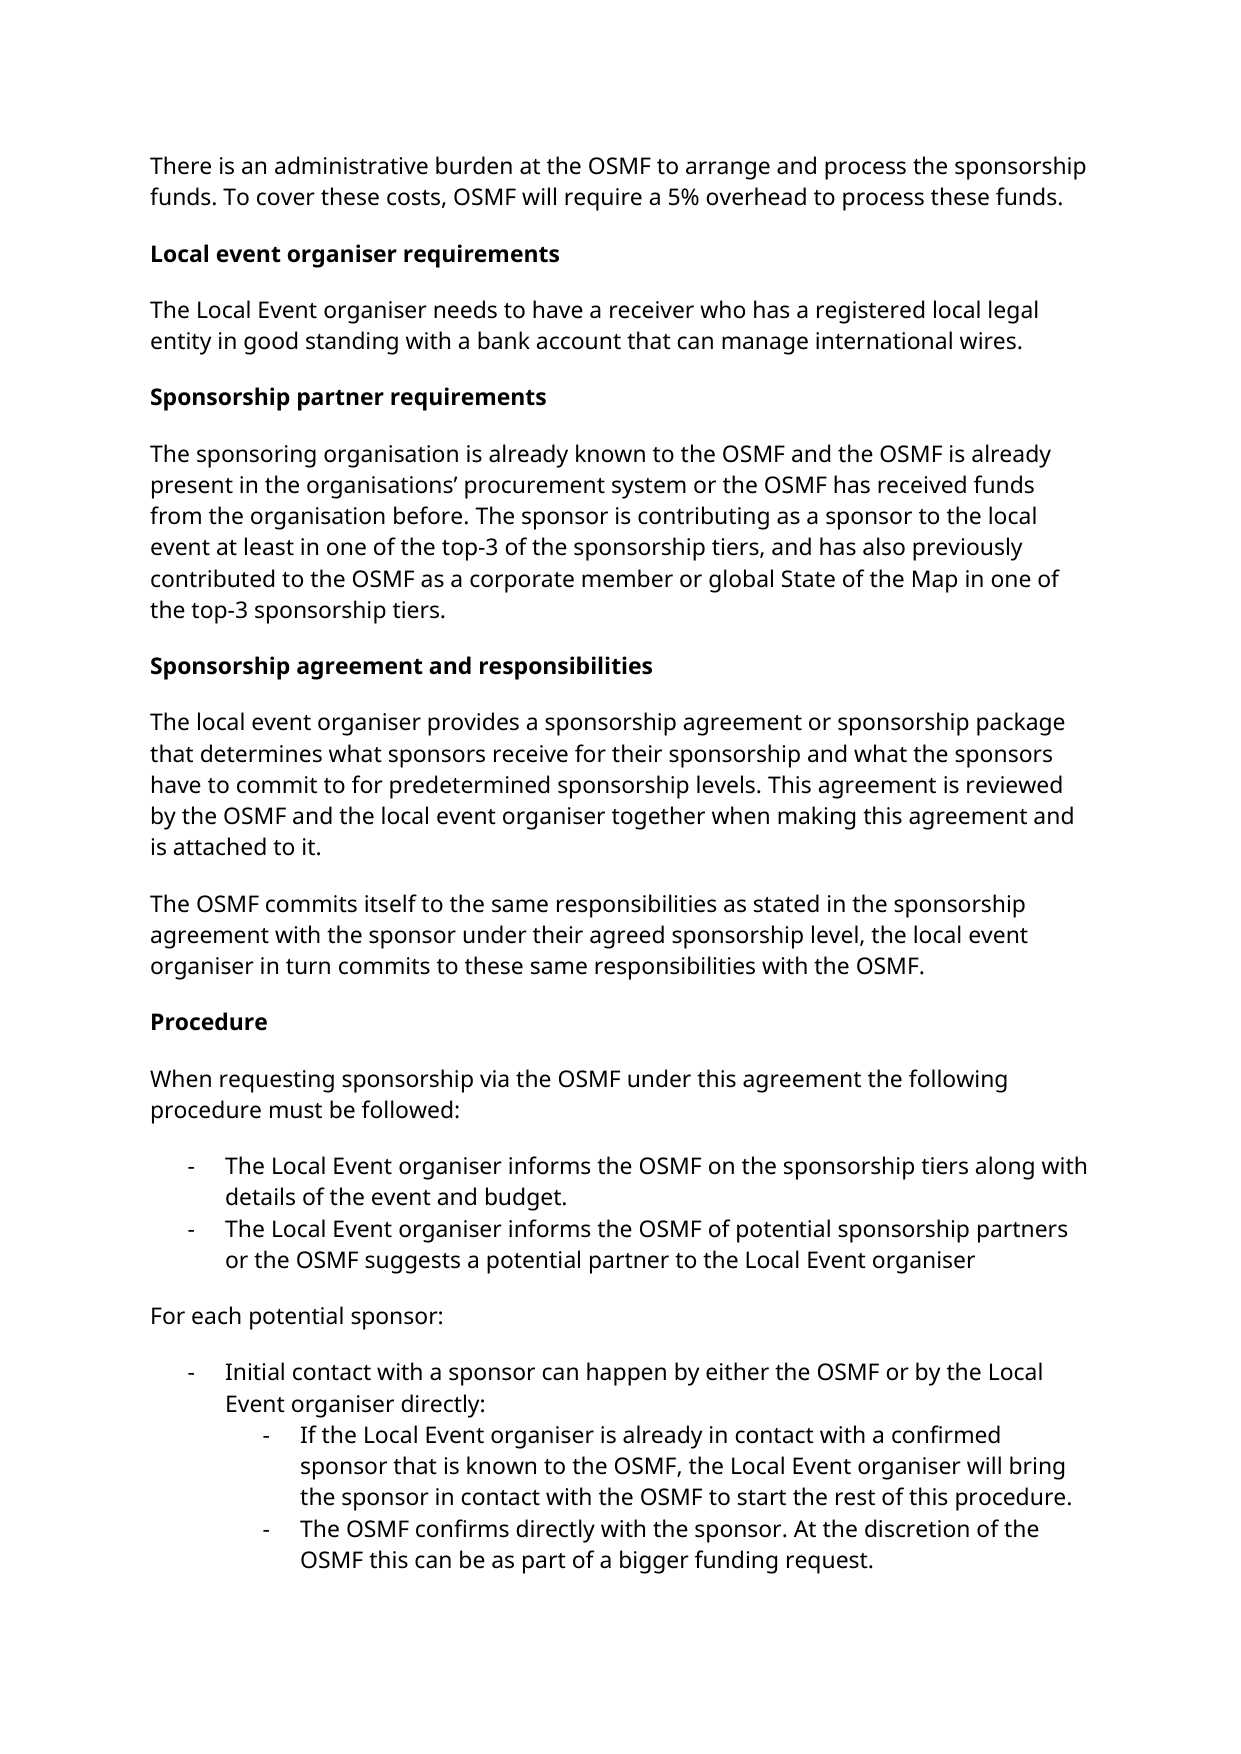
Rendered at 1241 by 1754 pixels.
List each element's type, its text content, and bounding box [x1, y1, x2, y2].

text The sponsoring organisation is already known to the OSMF and the OSMF is already present in the organisations’ procurement system or the OSMF has received funds from the organisation before. The sponsor is contributing as a sponsor to the local event at least in one of the top-3 of the sponsorship tiers, and has also previously contributed to the OSMF as a corporate member or global State of the Map in one of the top-3 sponsorship tiers. [150, 437, 1090, 625]
text For each potential sponsor: [150, 1300, 1090, 1331]
list The Local Event organiser informs the OSMF on the sponsorship tiers along with details of the event and budget. [187, 1150, 1090, 1212]
text Procedure [150, 1006, 1090, 1037]
text Sponsorship agreement and responsibilities [150, 650, 1090, 681]
list The Local Event organiser informs the OSMF of potential sponsorship partners or the OSMF suggests a potential partner to the Local Event organiser [187, 1212, 1090, 1275]
list Initial contact with a sponsor can happen by either the OSMF or by the Local Event organiser directly: [187, 1356, 1090, 1419]
text The local event organiser provides a sponsorship agreement or sponsorship package that determines what sponsors receive for their sponsorship and what the sponsors have to commit to for predetermined sponsorship levels. This agreement is reviewed by the OSMF and the local event organiser together when making this agreement and is attached to it. [150, 706, 1090, 862]
text The OSMF commits itself to the same responsibilities as stated in the sponsorship agreement with the sponsor under their agreed sponsorship level, the local event organiser in turn commits to these same responsibilities with the OSMF. [150, 887, 1090, 981]
list The OSMF confirms directly with the sponsor. At the discretion of the OSMF this can be as part of a bigger funding request. [262, 1512, 1090, 1575]
text Local event organiser requirements [150, 237, 1090, 269]
text Sponsorship partner requirements [150, 381, 1090, 412]
text The Local Event organiser needs to have a receiver who has a registered local legal entity in good standing with a bank account that can manage international wires. [150, 294, 1090, 356]
list If the Local Event organiser is already in contact with a confirmed sponsor that is known to the OSMF, the Local Event organiser will bring the sponsor in contact with the OSMF to start the rest of this procedure. [262, 1419, 1090, 1512]
text When requesting sponsorship via the OSMF under this agreement the following procedure must be followed: [150, 1062, 1090, 1125]
text There is an administrative burden at the OSMF to arrange and process the sponsorship funds. To cover these costs, OSMF will require a 5% overhead to process these funds. [150, 150, 1090, 212]
